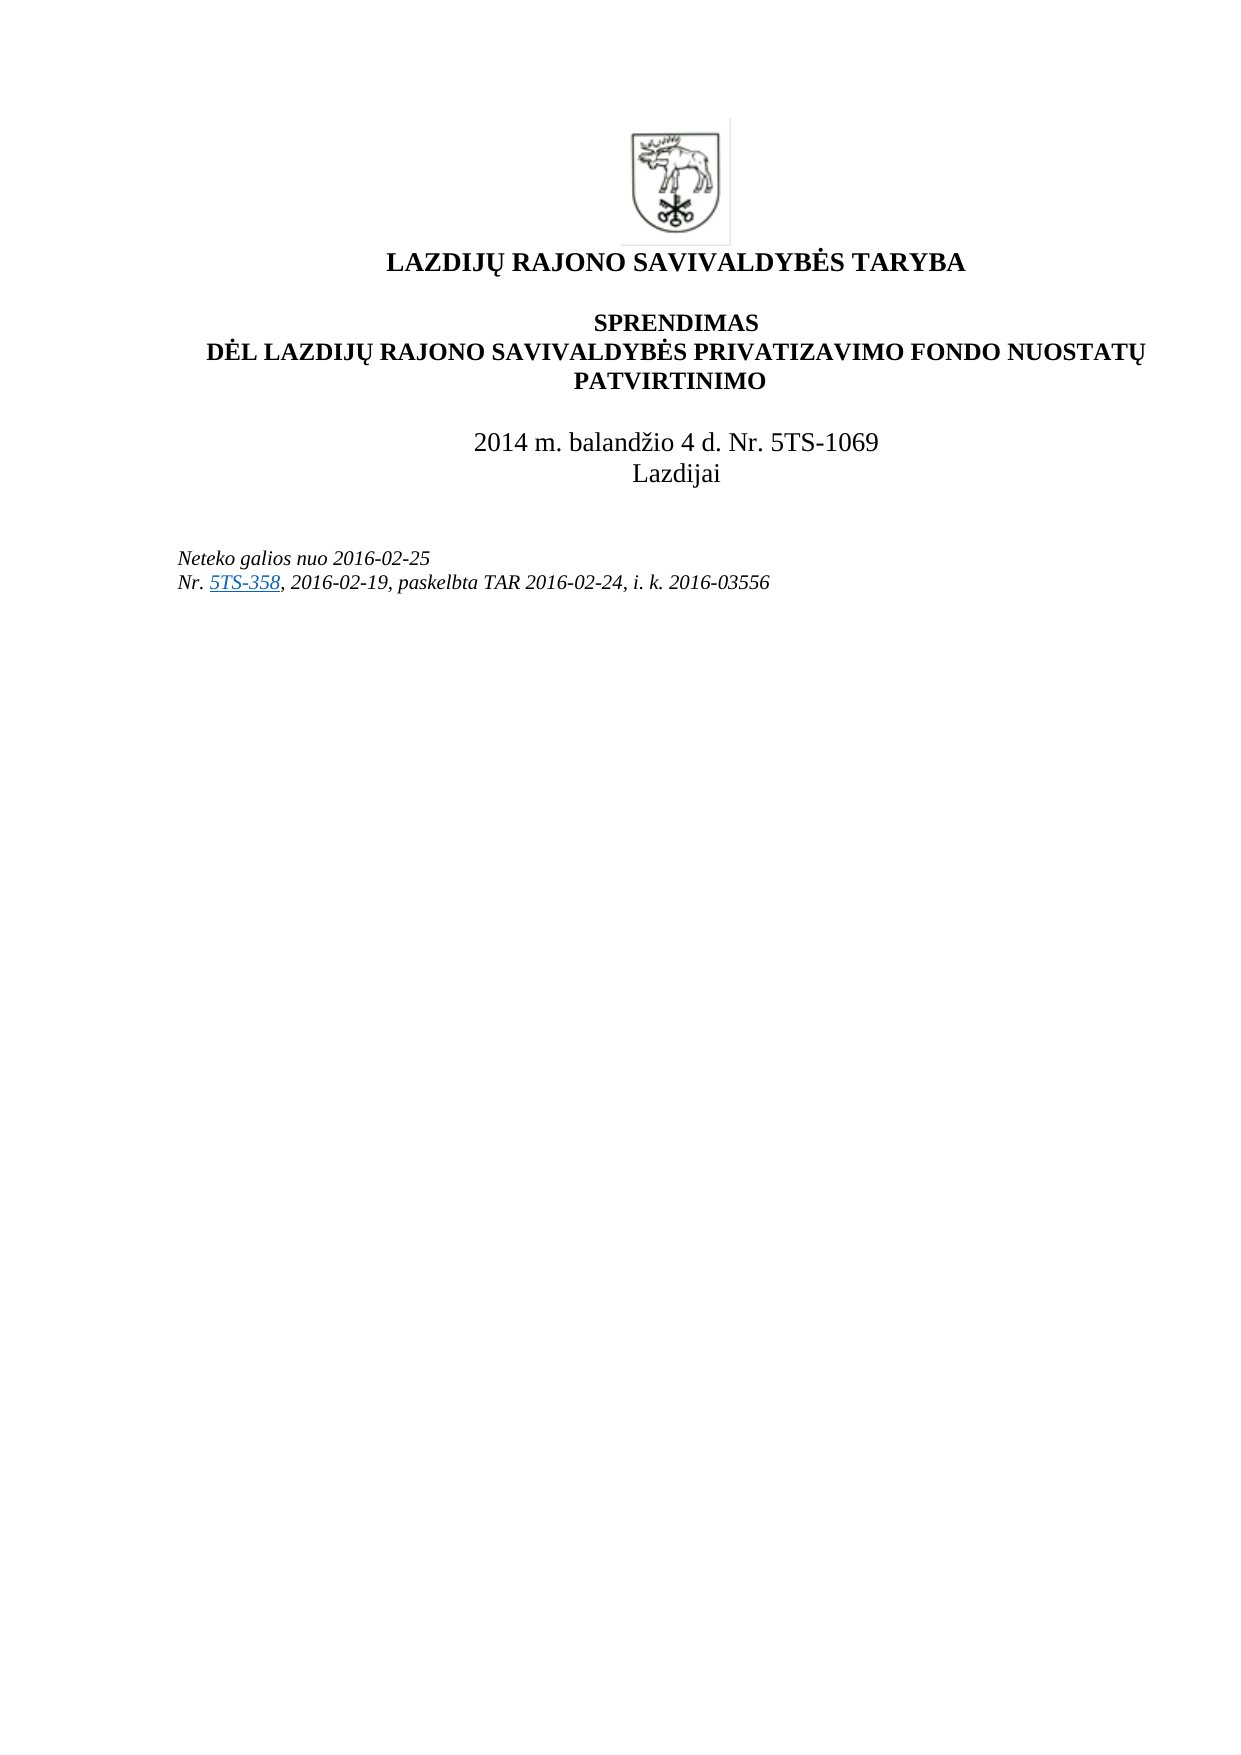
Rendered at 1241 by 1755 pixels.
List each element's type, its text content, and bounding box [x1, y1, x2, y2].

text Lazdijai [177, 457, 1175, 488]
text 2014 m. balandžio 4 d. Nr. 5TS-1069 [177, 426, 1175, 457]
text Neteko galios nuo 2016-02-25 [177, 546, 1175, 570]
text DĖL LAZDIJŲ RAJONO SAVIVALDYBĖS PRIVATIZAVIMO FONDO NUOSTATŲ PATVIRTINIMO [177, 337, 1175, 395]
text SPRENDIMAS [177, 308, 1175, 337]
text LAZDIJŲ RAJONO SAVIVALDYBĖS TARYBA [177, 246, 1175, 277]
text Nr. 5TS-358, 2016-02-19, paskelbta TAR 2016-02-24, i. k. 2016-03556 [177, 570, 1175, 594]
